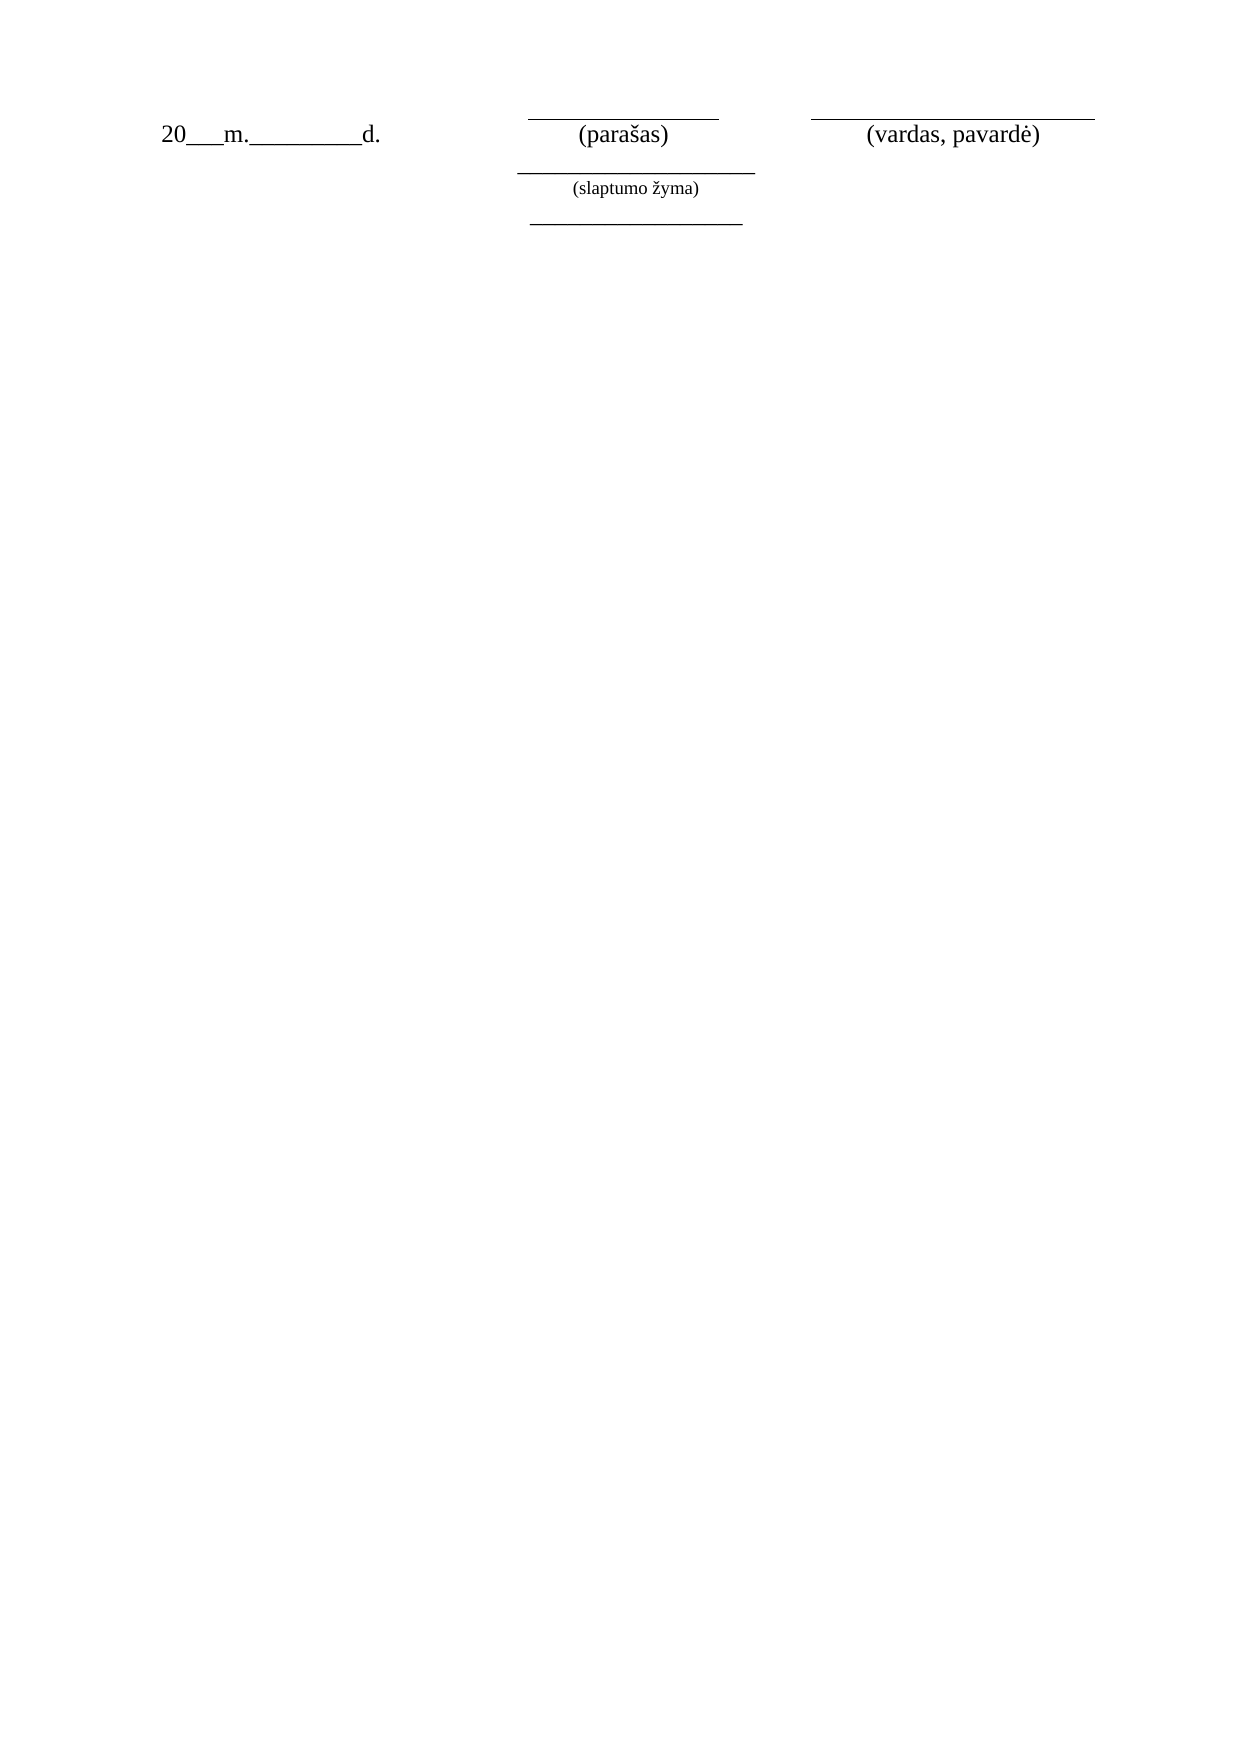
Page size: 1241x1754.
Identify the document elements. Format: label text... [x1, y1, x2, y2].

text ___________________ [150, 148, 1122, 177]
table_header [461, 119, 528, 148]
table_header (vardas, pavardė) [811, 120, 1095, 148]
table_header (parašas) [528, 120, 718, 148]
text _________________ [150, 199, 1122, 227]
table_header [719, 119, 811, 148]
text (slaptumo žyma) [150, 177, 1122, 199]
table_header 20___m._________d. [150, 119, 461, 148]
